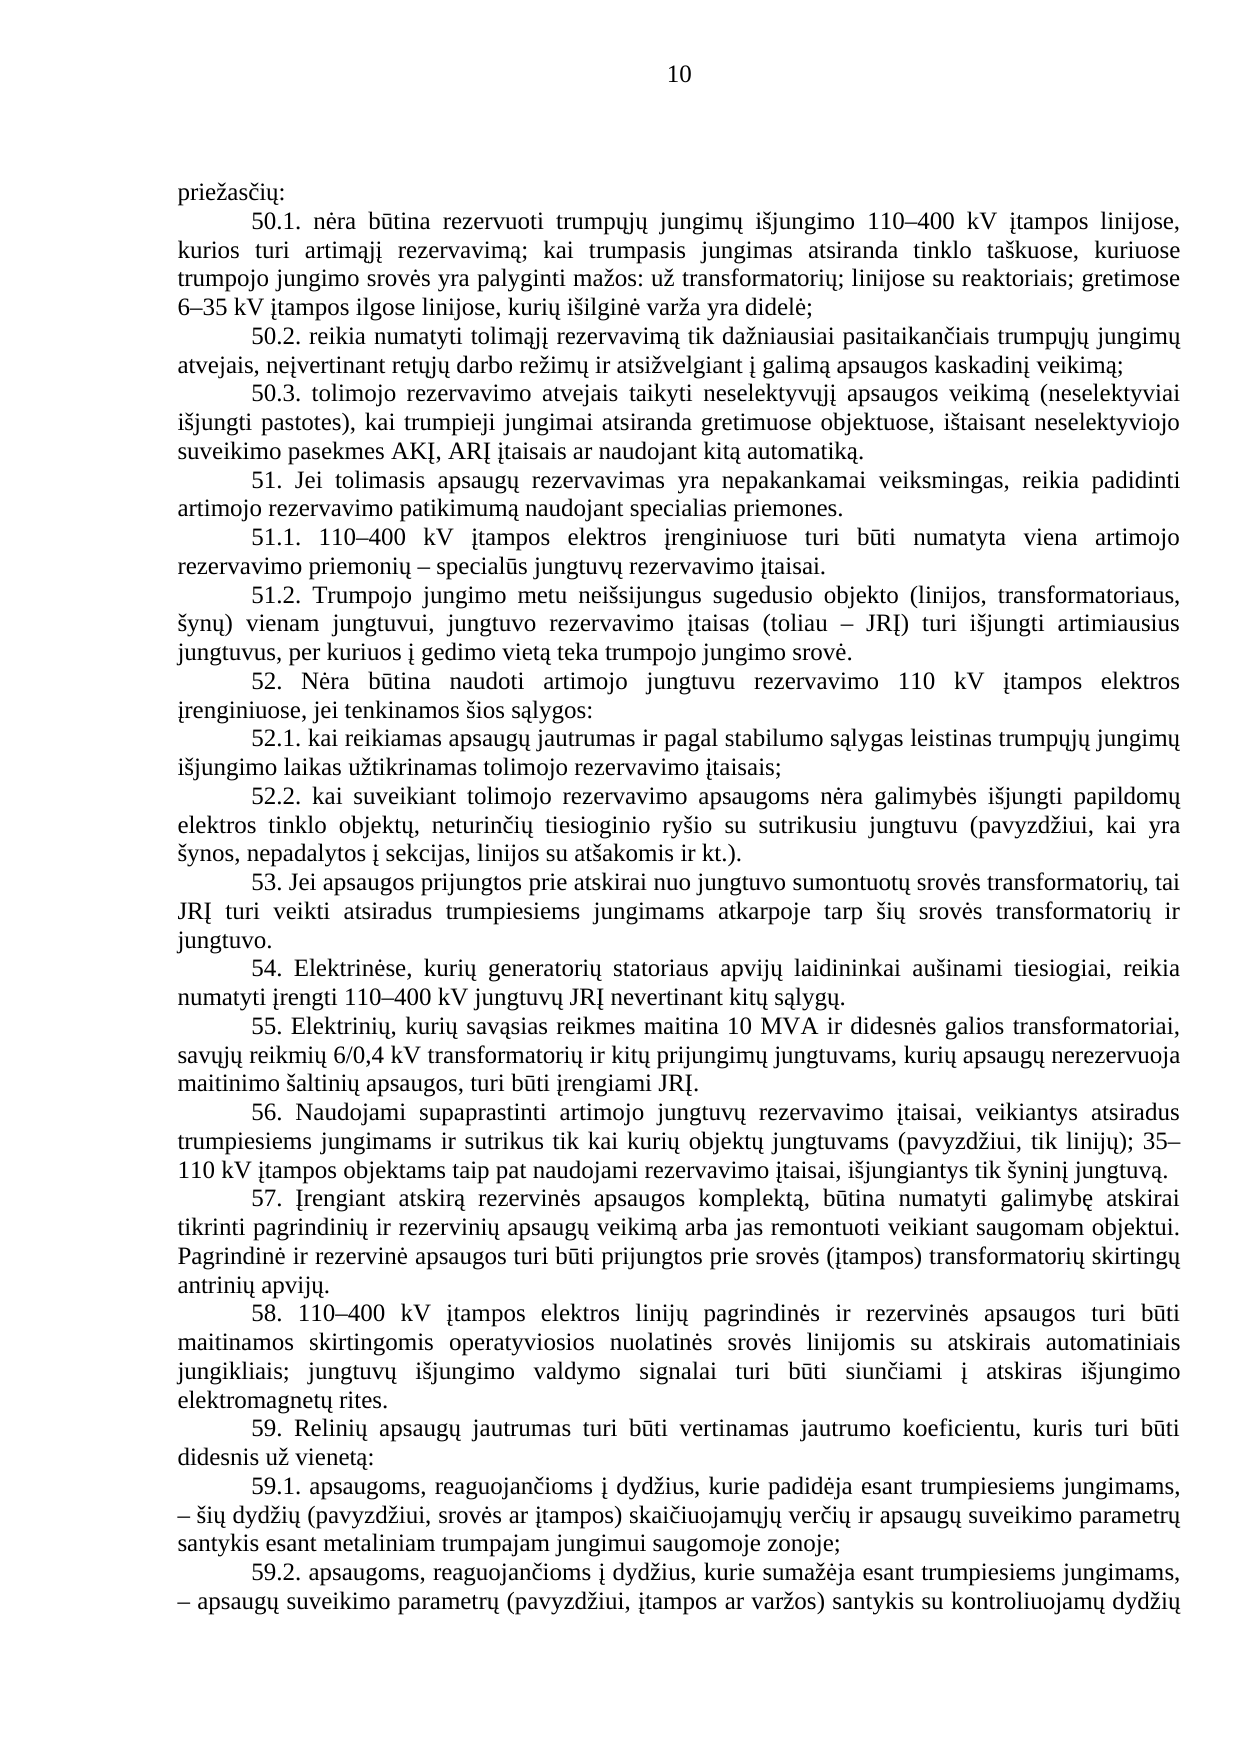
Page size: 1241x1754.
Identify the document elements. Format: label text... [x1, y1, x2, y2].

text 59.1. apsaugoms, reaguojančioms į dydžius, kurie padidėja esant trumpiesiems jungimams, – šių dydžių (pavyzdžiui, srovės ar įtampos) skaičiuojamųjų verčių ir apsaugų suveikimo parametrų santykis esant metaliniam trumpajam jungimui saugomoje zonoje; [177, 1471, 1181, 1557]
text 52. Nėra būtina naudoti artimojo jungtuvu rezervavimo 110 kV įtampos elektros įrenginiuose, jei tenkinamos šios sąlygos: [177, 666, 1181, 723]
text 52.1. kai reikiamas apsaugų jautrumas ir pagal stabilumo sąlygas leistinas trumpųjų jungimų išjungimo laikas užtikrinamas tolimojo rezervavimo įtaisais; [177, 723, 1181, 781]
text 50.3. tolimojo rezervavimo atvejais taikyti neselektyvųjį apsaugos veikimą (neselektyviai išjungti pastotes), kai trumpieji jungimai atsiranda gretimuose objektuose, ištaisant neselektyviojo suveikimo pasekmes AKĮ, ARĮ įtaisais ar naudojant kitą automatiką. [177, 378, 1181, 465]
text 51. Jei tolimasis apsaugų rezervavimas yra nepakankamai veiksmingas, reikia padidinti artimojo rezervavimo patikimumą naudojant specialias priemones. [177, 465, 1181, 522]
text 51.1. 110–400 kV įtampos elektros įrenginiuose turi būti numatyta viena artimojo rezervavimo priemonių – specialūs jungtuvų rezervavimo įtaisai. [177, 522, 1181, 580]
text 57. Įrengiant atskirą rezervinės apsaugos komplektą, būtina numatyti galimybę atskirai tikrinti pagrindinių ir rezervinių apsaugų veikimą arba jas remontuoti veikiant saugomam objektui. Pagrindinė ir rezervinė apsaugos turi būti prijungtos prie srovės (įtampos) transformatorių skirtingų antrinių apvijų. [177, 1183, 1181, 1298]
text 53. Jei apsaugos prijungtos prie atskirai nuo jungtuvo sumontuotų srovės transformatorių, tai JRĮ turi veikti atsiradus trumpiesiems jungimams atkarpoje tarp šių srovės transformatorių ir jungtuvo. [177, 867, 1181, 953]
text 50.1. nėra būtina rezervuoti trumpųjų jungimų išjungimo 110–400 kV įtampos linijose, kurios turi artimąjį rezervavimą; kai trumpasis jungimas atsiranda tinklo taškuose, kuriuose trumpojo jungimo srovės yra palyginti mažos: už transformatorių; linijose su reaktoriais; gretimose 6–35 kV įtampos ilgose linijose, kurių išilginė varža yra didelė; [177, 206, 1181, 321]
text 59. Relinių apsaugų jautrumas turi būti vertinamas jautrumo koeficientu, kuris turi būti didesnis už vienetą: [177, 1413, 1181, 1471]
text 58. 110–400 kV įtampos elektros linijų pagrindinės ir rezervinės apsaugos turi būti maitinamos skirtingomis operatyviosios nuolatinės srovės linijomis su atskirais automatiniais jungikliais; jungtuvų išjungimo valdymo signalai turi būti siunčiami į atskiras išjungimo elektromagnetų rites. [177, 1298, 1181, 1413]
text 51.2. Trumpojo jungimo metu neišsijungus sugedusio objekto (linijos, transformatoriaus, šynų) vienam jungtuvui, jungtuvo rezervavimo įtaisas (toliau – JRĮ) turi išjungti artimiausius jungtuvus, per kuriuos į gedimo vietą teka trumpojo jungimo srovė. [177, 580, 1181, 666]
text priežasčių: [177, 177, 1181, 206]
text 55. Elektrinių, kurių savąsias reikmes maitina 10 MVA ir didesnės galios transformatoriai, savųjų reikmių 6/0,4 kV transformatorių ir kitų prijungimų jungtuvams, kurių apsaugų nerezervuoja maitinimo šaltinių apsaugos, turi būti įrengiami JRĮ. [177, 1011, 1181, 1097]
text 59.2. apsaugoms, reaguojančioms į dydžius, kurie sumažėja esant trumpiesiems jungimams, – apsaugų suveikimo parametrų (pavyzdžiui, įtampos ar varžos) santykis su kontroliuojamų dydžių [177, 1557, 1181, 1615]
text 52.2. kai suveikiant tolimojo rezervavimo apsaugoms nėra galimybės išjungti papildomų elektros tinklo objektų, neturinčių tiesioginio ryšio su sutrikusiu jungtuvu (pavyzdžiui, kai yra šynos, nepadalytos į sekcijas, linijos su atšakomis ir kt.). [177, 781, 1181, 867]
text 50.2. reikia numatyti tolimąjį rezervavimą tik dažniausiai pasitaikančiais trumpųjų jungimų atvejais, neįvertinant retųjų darbo režimų ir atsižvelgiant į galimą apsaugos kaskadinį veikimą; [177, 321, 1181, 378]
text 56. Naudojami supaprastinti artimojo jungtuvų rezervavimo įtaisai, veikiantys atsiradus trumpiesiems jungimams ir sutrikus tik kai kurių objektų jungtuvams (pavyzdžiui, tik linijų); 35–110 kV įtampos objektams taip pat naudojami rezervavimo įtaisai, išjungiantys tik šyninį jungtuvą. [177, 1097, 1181, 1183]
text 54. Elektrinėse, kurių generatorių statoriaus apvijų laidininkai aušinami tiesiogiai, reikia numatyti įrengti 110–400 kV jungtuvų JRĮ nevertinant kitų sąlygų. [177, 953, 1181, 1011]
